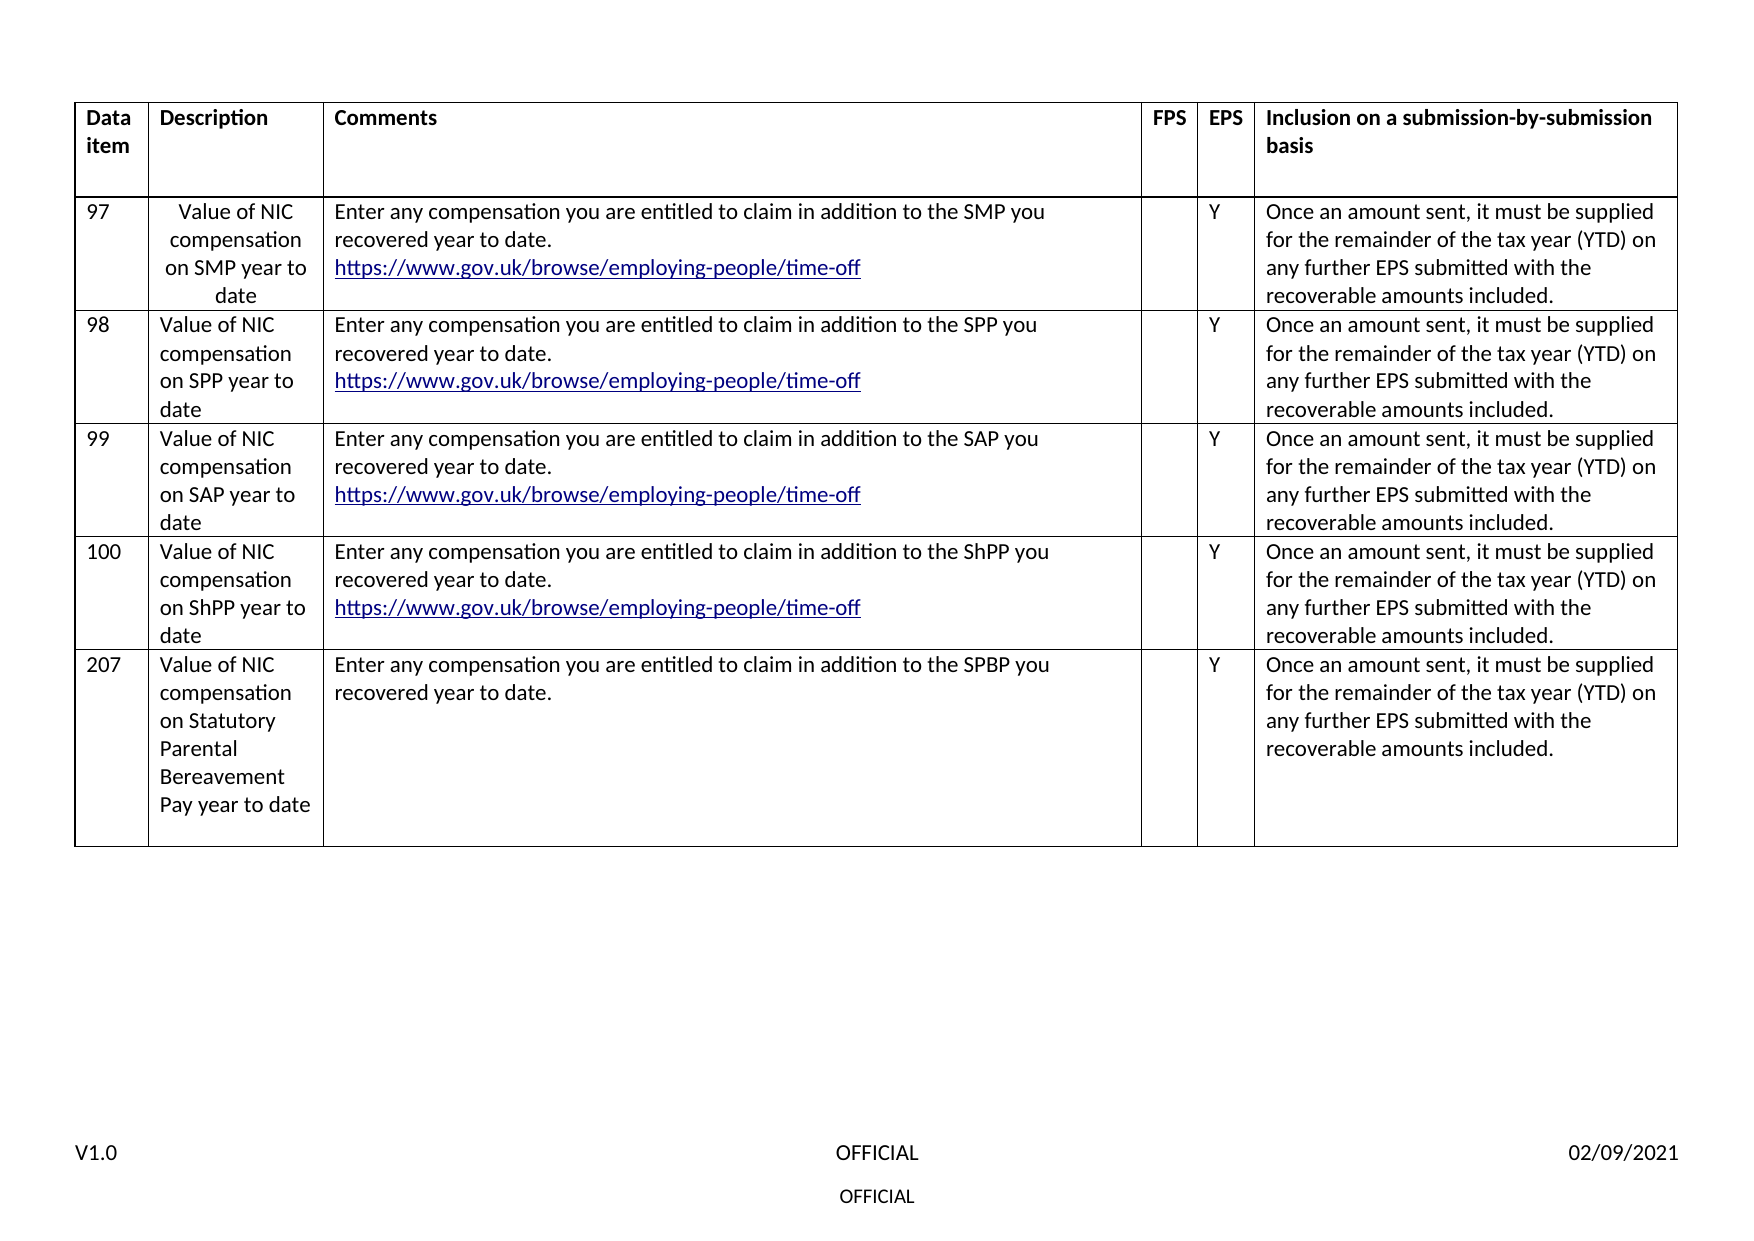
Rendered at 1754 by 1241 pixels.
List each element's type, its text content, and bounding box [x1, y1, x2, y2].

table_cell 98 [76, 311, 148, 423]
table_cell [1142, 650, 1197, 846]
table_cell Once an amount sent, it must be supplied for the remainder of the tax year (YTD) on any further EPS submitted with the recoverable amounts included. [1255, 198, 1677, 309]
table_cell Once an amount sent, it must be supplied for the remainder of the tax year (YTD) on any further EPS submitted with the recoverable amounts included. [1255, 424, 1677, 536]
table_cell [1142, 198, 1197, 309]
table_cell 100 [76, 537, 148, 649]
table_header Comments [324, 103, 1141, 196]
table_header Description [149, 103, 323, 196]
table_cell 97 [76, 198, 148, 309]
table_cell Value of NIC compensation on SPP year to date [149, 311, 323, 423]
table_header EPS [1198, 103, 1254, 196]
table_header Data item [76, 103, 148, 196]
table_header FPS [1142, 103, 1197, 196]
table_cell Y [1198, 537, 1254, 649]
table_cell Enter any compensation you are entitled to claim in addition to the SMP you recovered year to date. https://www.gov.uk/browse/employing-people/time-off [324, 198, 1141, 309]
table_cell Enter any compensation you are entitled to claim in addition to the SAP you recovered year to date. https://www.gov.uk/browse/employing-people/time-off [324, 424, 1141, 536]
table_cell Value of NIC compensation on ShPP year to date [149, 537, 323, 649]
table_cell Value of NIC compensation on SAP year to date [149, 424, 323, 536]
table_cell [1142, 537, 1197, 649]
table_cell Once an amount sent, it must be supplied for the remainder of the tax year (YTD) on any further EPS submitted with the recoverable amounts included. [1255, 650, 1677, 846]
table_cell Y [1198, 311, 1254, 423]
table_cell 207 [76, 650, 148, 846]
table_cell Enter any compensation you are entitled to claim in addition to the ShPP you recovered year to date. https://www.gov.uk/browse/employing-people/time-off [324, 537, 1141, 649]
table_cell Enter any compensation you are entitled to claim in addition to the SPP you recovered year to date. https://www.gov.uk/browse/employing-people/time-off [324, 311, 1141, 423]
table_cell Y [1198, 650, 1254, 846]
table_cell Y [1198, 424, 1254, 536]
table_cell Once an amount sent, it must be supplied for the remainder of the tax year (YTD) on any further EPS submitted with the recoverable amounts included. [1255, 537, 1677, 649]
table_cell [1142, 424, 1197, 536]
table_cell Value of NIC compensation on Statutory Parental Bereavement Pay year to date [149, 650, 323, 846]
table_cell 99 [76, 424, 148, 536]
table_cell Enter any compensation you are entitled to claim in addition to the SPBP you recovered year to date. [324, 650, 1141, 846]
table_cell [1142, 311, 1197, 423]
table_cell Y [1198, 198, 1254, 309]
table_cell Value of NIC compensation on SMP year to date [149, 198, 323, 309]
table_header Inclusion on a submission-by-submission basis [1255, 103, 1677, 196]
table_cell Once an amount sent, it must be supplied for the remainder of the tax year (YTD) on any further EPS submitted with the recoverable amounts included. [1255, 311, 1677, 423]
